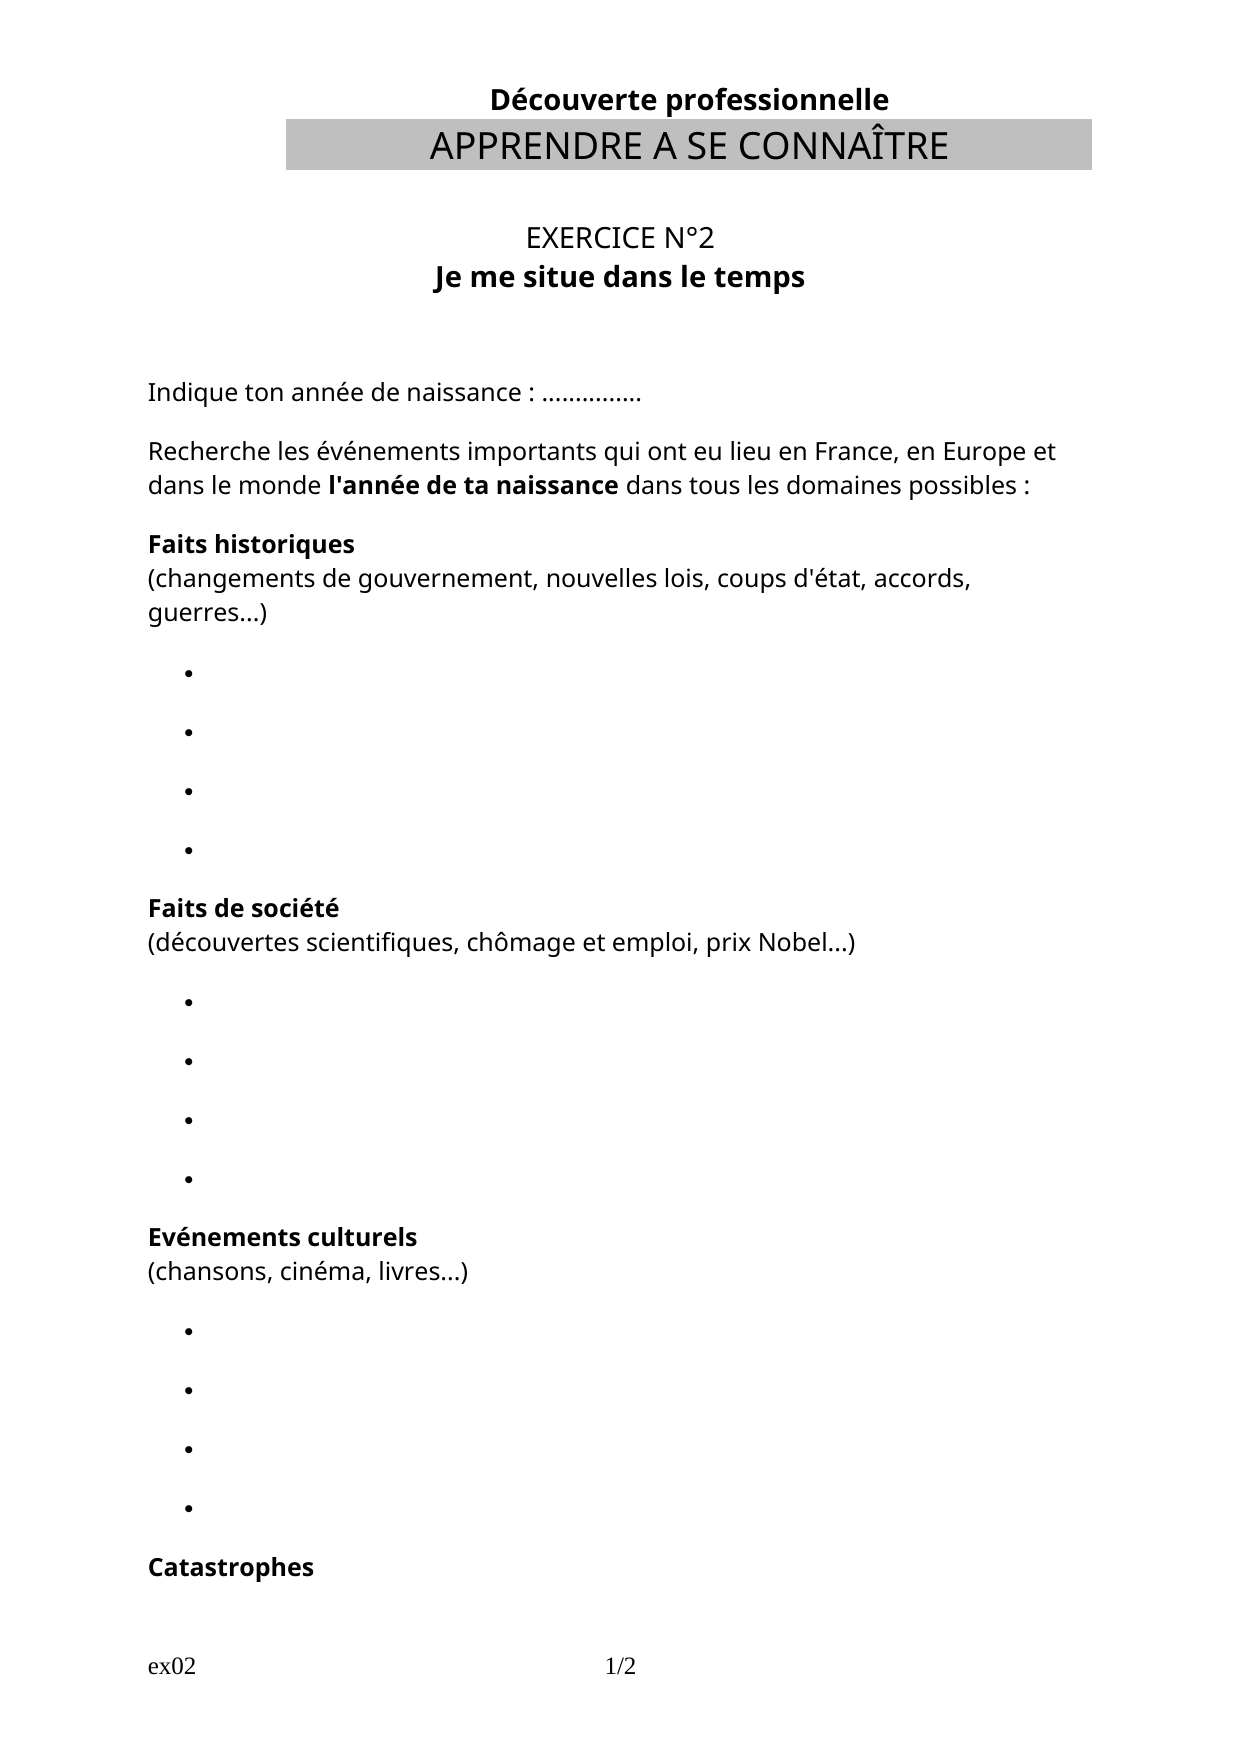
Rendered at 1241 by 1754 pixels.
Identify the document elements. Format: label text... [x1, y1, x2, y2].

text EXERCICE N°2 Je me situe dans le temps [148, 217, 1092, 296]
text Catastrophes [148, 1549, 1092, 1583]
text Faits de société (découvertes scientifiques, chômage et emploi, prix Nobel...) [148, 890, 1092, 958]
text Faits historiques (changements de gouvernement, nouvelles lois, coups d'état, accords, guerres...) [148, 527, 1092, 629]
text Evénements culturels (chansons, cinéma, livres...) [148, 1220, 1092, 1288]
text Indique ton année de naissance : ............... [148, 375, 1092, 409]
text Recherche les événements importants qui ont eu lieu en France, en Europe et dans le monde l'année de ta naissance dans tous les domaines possibles : [148, 434, 1092, 502]
